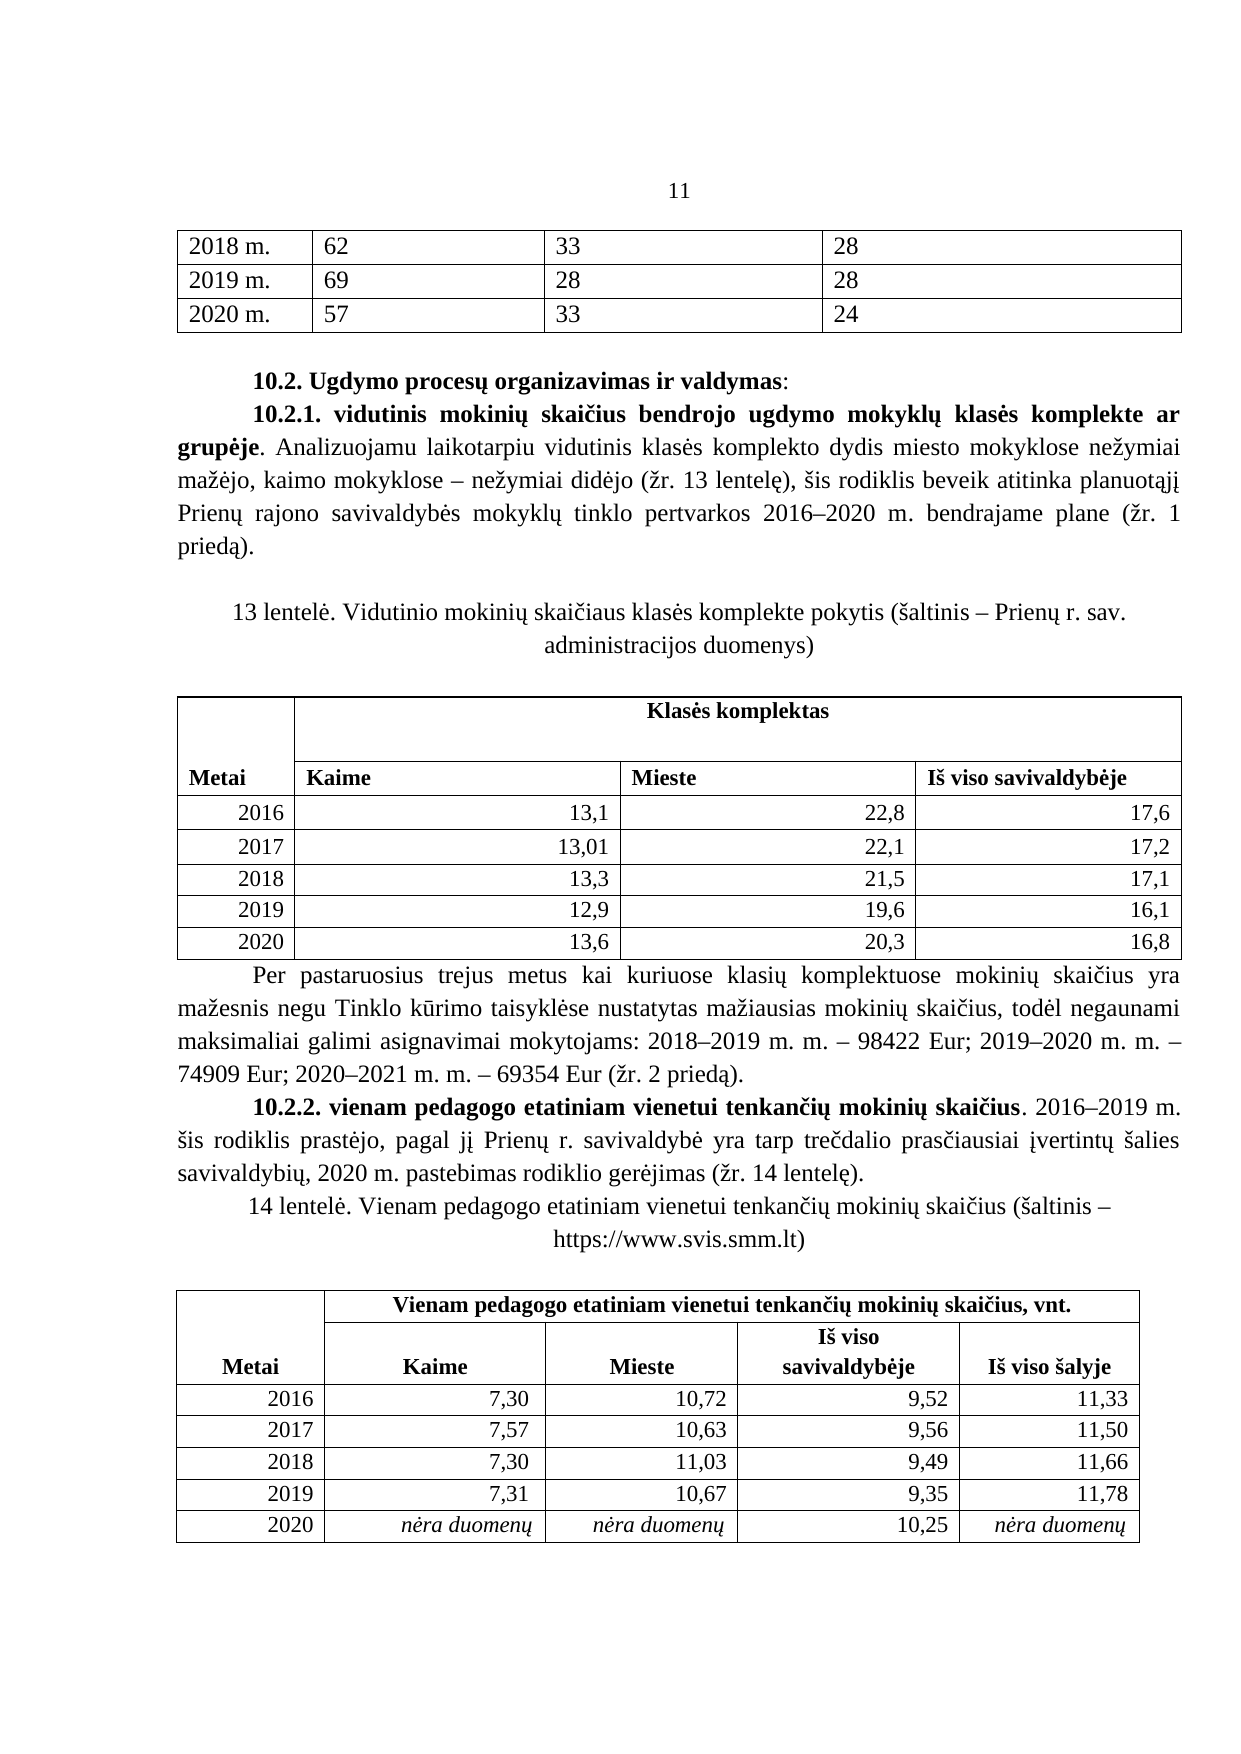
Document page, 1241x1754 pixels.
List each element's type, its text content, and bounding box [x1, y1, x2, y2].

table_cell 9,49 [738, 1448, 959, 1478]
table_cell nėra duomenų [325, 1511, 545, 1542]
table_cell 7,31 [325, 1480, 545, 1510]
table_cell 28 [545, 265, 822, 298]
table_cell 22,8 [621, 796, 915, 829]
text Per pastaruosius trejus metus kai kuriuose klasių komplektuose mokinių skaičius yra mažesnis negu Tinklo kūrimo taisyklėse nustatytas mažiausias mokinių skaičius, todėl negaunami maksimaliai galimi asignavimai mokytojams: 2018–2019 m. m. – 98422 Eur; 2019–2020 m. m. – 74909 Eur; 2020–2021 m. m. – 69354 Eur (žr. 2 priedą). [177, 960, 1181, 1088]
table_cell 9,56 [738, 1416, 959, 1447]
table_cell 16,8 [916, 928, 1181, 959]
table_cell 17,1 [916, 865, 1181, 895]
table_cell 2017 [177, 1416, 324, 1447]
table_cell 2018 [178, 865, 294, 895]
table_cell 11,50 [960, 1416, 1139, 1447]
table_cell 2020 m. [178, 299, 312, 332]
table_cell Kaime [325, 1323, 545, 1383]
table_cell Mieste [621, 762, 915, 795]
table_cell 28 [823, 231, 1181, 264]
table_cell 21,5 [621, 865, 915, 895]
text 14 lentelė. Vienam pedagogo etatiniam vienetui tenkančių mokinių skaičius (šaltinis – https://www.svis.smm.lt) [177, 1191, 1181, 1253]
table_cell 7,57 [325, 1416, 545, 1447]
table_cell Iš viso šalyje [960, 1323, 1139, 1383]
table_cell 11,03 [546, 1448, 737, 1478]
table_cell 7,30 [325, 1385, 545, 1415]
table_cell 13,3 [295, 865, 620, 895]
table_cell 11,33 [960, 1385, 1139, 1415]
table_cell 9,52 [738, 1385, 959, 1415]
table_cell 62 [313, 231, 544, 264]
table_cell 10,67 [546, 1480, 737, 1510]
table_cell 2019 [178, 896, 294, 927]
table_cell 13,1 [295, 796, 620, 829]
table_cell nėra duomenų [546, 1511, 737, 1542]
table_cell 17,6 [916, 796, 1181, 829]
table_cell 19,6 [621, 896, 915, 927]
table_cell 22,1 [621, 830, 915, 864]
table_cell 10,25 [738, 1511, 959, 1542]
table_header Metai [178, 698, 294, 795]
table_cell 10,63 [546, 1416, 737, 1447]
table_cell 2018 m. [178, 231, 312, 264]
text 10.2. Ugdymo procesų organizavimas ir valdymas: [177, 366, 1181, 395]
table_cell 2020 [177, 1511, 324, 1542]
table_cell 33 [545, 231, 822, 264]
table_header Vienam pedagogo etatiniam vienetui tenkančių mokinių skaičius, vnt. [325, 1291, 1139, 1322]
table_cell 13,6 [295, 928, 620, 959]
table_cell 20,3 [621, 928, 915, 959]
table_cell 12,9 [295, 896, 620, 927]
table_cell 2016 [177, 1385, 324, 1415]
table_cell 10,72 [546, 1385, 737, 1415]
table_cell 11,78 [960, 1480, 1139, 1510]
table_cell 11,66 [960, 1448, 1139, 1478]
table_header Metai [177, 1291, 324, 1383]
table_cell 2016 [178, 796, 294, 829]
table_cell 7,30 [325, 1448, 545, 1478]
table_cell Iš viso savivaldybėje [738, 1323, 959, 1383]
table_cell 24 [823, 299, 1181, 332]
table_cell 2019 m. [178, 265, 312, 298]
text 10.2.1. vidutinis mokinių skaičius bendrojo ugdymo mokyklų klasės komplekte ar grupėje. Analizuojamu laikotarpiu vidutinis klasės komplekto dydis miesto mokyklose nežymiai mažėjo, kaimo mokyklose – nežymiai didėjo (žr. 13 lentelę), šis rodiklis beveik atitinka planuotąjį Prienų rajono savivaldybės mokyklų tinklo pertvarkos 2016–2020 m. bendrajame plane (žr. 1 priedą). [177, 399, 1181, 560]
table_header Klasės komplektas [295, 698, 1181, 761]
table_cell 9,35 [738, 1480, 959, 1510]
table_cell 16,1 [916, 896, 1181, 927]
text 10.2.2. vienam pedagogo etatiniam vienetui tenkančių mokinių skaičius. 2016–2019 m. šis rodiklis prastėjo, pagal jį Prienų r. savivaldybė yra tarp trečdalio prasčiausiai įvertintų šalies savivaldybių, 2020 m. pastebimas rodiklio gerėjimas (žr. 14 lentelę). [177, 1092, 1181, 1187]
table_cell 17,2 [916, 830, 1181, 864]
table_cell 2017 [178, 830, 294, 864]
table_cell 2020 [178, 928, 294, 959]
table_cell 57 [313, 299, 544, 332]
table_cell 13,01 [295, 830, 620, 864]
table_cell 33 [545, 299, 822, 332]
text 13 lentelė. Vidutinio mokinių skaičiaus klasės komplekte pokytis (šaltinis – Prienų r. sav. administracijos duomenys) [177, 597, 1181, 659]
table_cell 28 [823, 265, 1181, 298]
table_cell Mieste [546, 1323, 737, 1383]
table_cell Iš viso savivaldybėje [916, 762, 1181, 795]
table_cell nėra duomenų [960, 1511, 1139, 1542]
table_cell Kaime [295, 762, 620, 795]
table_cell 69 [313, 265, 544, 298]
table_cell 2019 [177, 1480, 324, 1510]
table_cell 2018 [177, 1448, 324, 1478]
